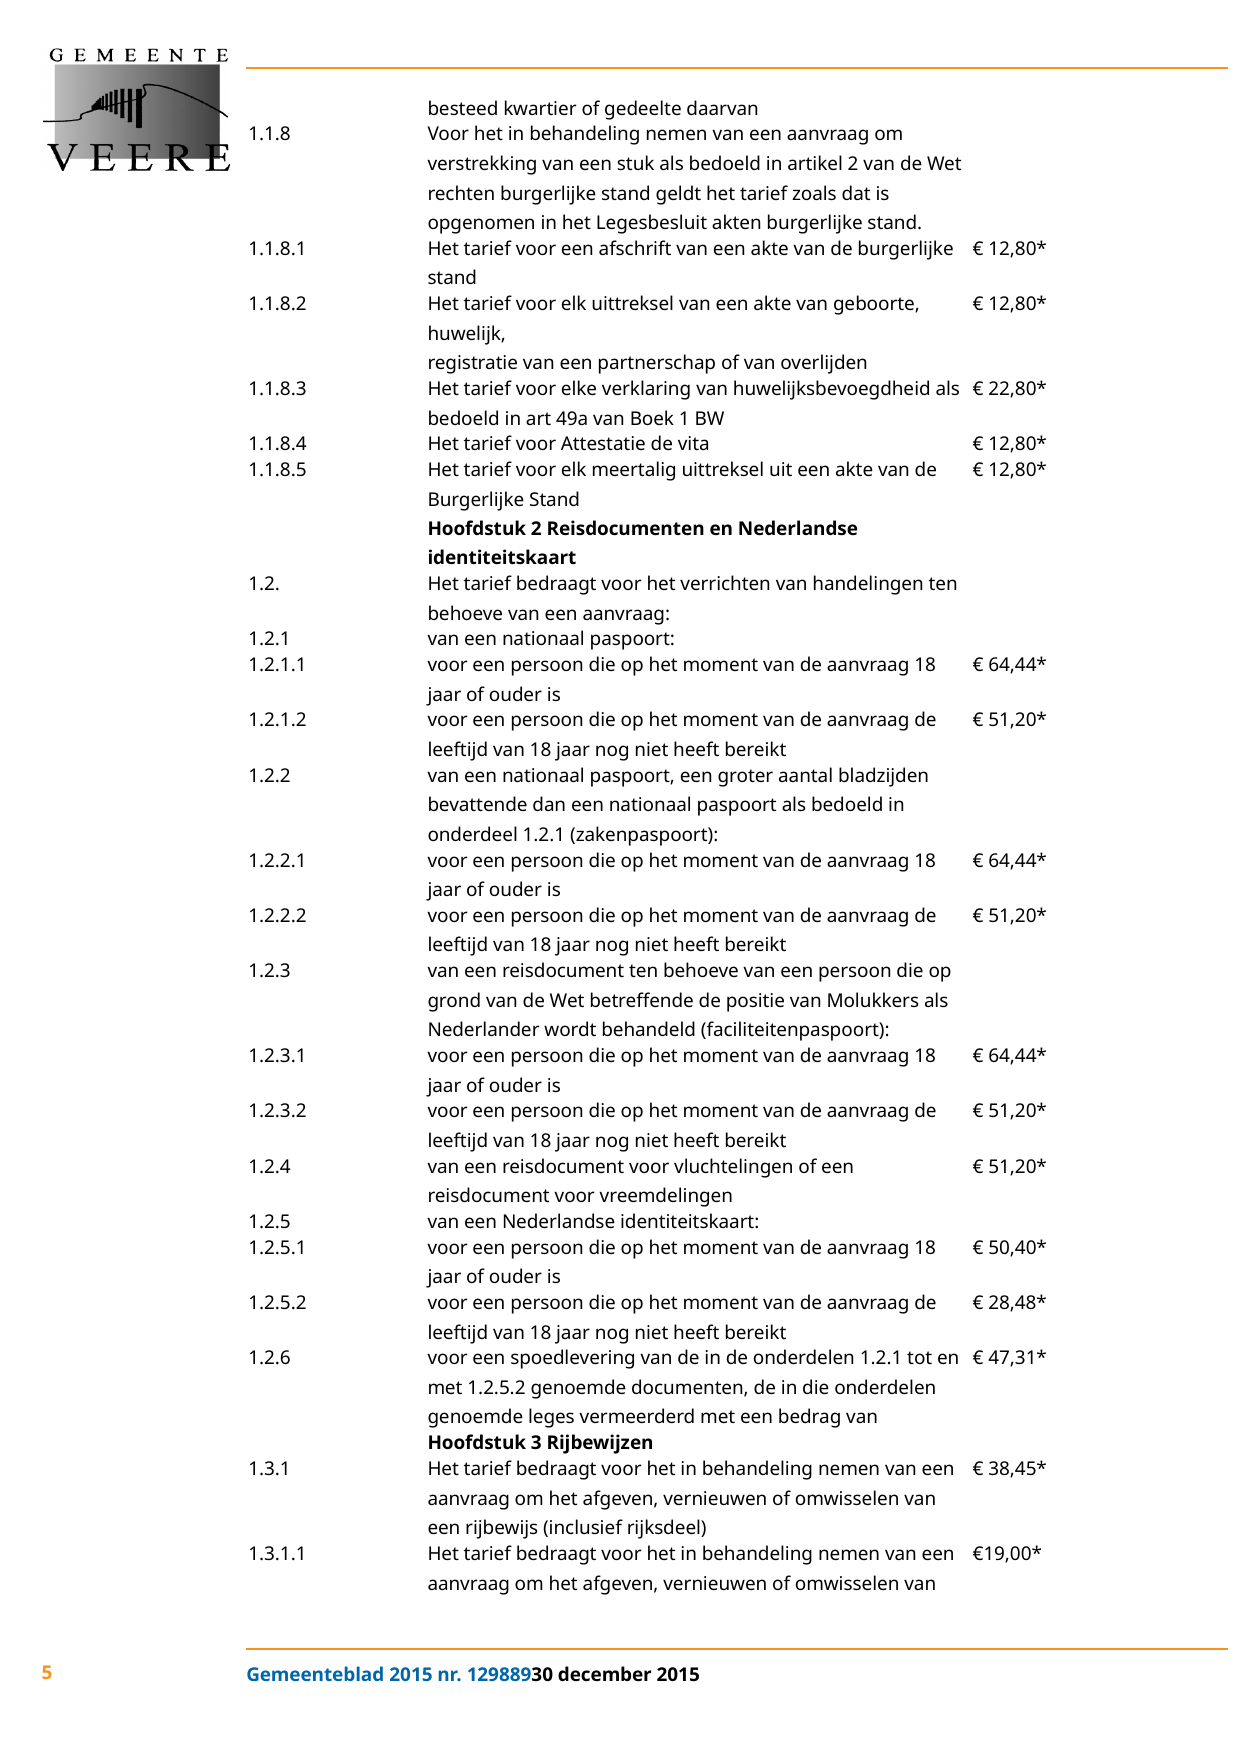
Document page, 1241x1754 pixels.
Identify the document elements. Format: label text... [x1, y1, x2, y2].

table_cell voor een persoon die op het moment van de aanvraag 18 jaar of ouder is [427, 1042, 972, 1098]
table_cell 1.1.8.3 [248, 375, 427, 431]
table_cell [973, 1208, 1152, 1234]
table_cell 1.2.2 [248, 762, 427, 847]
table_cell [973, 626, 1152, 651]
table_cell [973, 121, 1152, 235]
table_cell Het tarief bedraagt voor het verrichten van handelingen ten behoeve van een aanvraag: [427, 570, 972, 626]
table_cell € 64,44* [973, 651, 1152, 707]
table_cell voor een persoon die op het moment van de aanvraag de leeftijd van 18 jaar nog niet heeft bereikt [427, 707, 972, 762]
table_cell 1.2.4 [248, 1153, 427, 1208]
table_cell van een Nederlandse identiteitskaart: [427, 1208, 972, 1234]
table_cell voor een persoon die op het moment van de aanvraag de leeftijd van 18 jaar nog niet heeft bereikt [427, 1289, 972, 1344]
table_cell 1.1.8.5 [248, 456, 427, 512]
table_header [973, 515, 1152, 570]
table_cell Voor het in behandeling nemen van een aanvraag om verstrekking van een stuk als bedoeld in artikel 2 van de Wet rechten burgerlijke stand geldt het tarief zoals dat is opgenomen in het Legesbesluit akten burgerlijke stand. [427, 121, 972, 235]
table_cell 1.1.8.2 [248, 290, 427, 375]
table_cell € 12,80* [973, 431, 1152, 456]
table_cell 1.2.5.1 [248, 1234, 427, 1289]
picture [41, 47, 231, 172]
table_cell €19,00* [973, 1540, 1152, 1595]
table_cell voor een persoon die op het moment van de aanvraag 18 jaar of ouder is [427, 651, 972, 707]
table_cell [973, 95, 1152, 121]
table_cell € 50,40* [973, 1234, 1152, 1289]
table_cell 1.2.3 [248, 958, 427, 1042]
table_cell Het tarief voor Attestatie de vita [427, 431, 972, 456]
table_cell voor een persoon die op het moment van de aanvraag 18 jaar of ouder is [427, 1234, 972, 1289]
table_cell 1.2.6 [248, 1345, 427, 1429]
table_cell voor een persoon die op het moment van de aanvraag de leeftijd van 18 jaar nog niet heeft bereikt [427, 1098, 972, 1153]
table_cell 1.1.8 [248, 121, 427, 235]
table_cell € 12,80* [973, 456, 1152, 512]
table_cell 1.2.5.2 [248, 1289, 427, 1344]
table_cell € 64,44* [973, 1042, 1152, 1098]
table_cell € 28,48* [973, 1289, 1152, 1344]
table_cell Het tarief bedraagt voor het in behandeling nemen van een aanvraag om het afgeven, vernieuwen of omwisselen van een rijbewijs (inclusief rijksdeel) [427, 1455, 972, 1540]
table_header Hoofdstuk 2 Reisdocumenten en Nederlandse identiteitskaart [427, 515, 972, 570]
table_cell 1.2.2.2 [248, 902, 427, 957]
table_cell Het tarief voor elk meertalig uittreksel uit een akte van de Burgerlijke Stand [427, 456, 972, 512]
table_cell 1.1.8.4 [248, 431, 427, 456]
table_cell 1.2.5 [248, 1208, 427, 1234]
table_cell € 38,45* [973, 1455, 1152, 1540]
table_cell 1.2.2.1 [248, 847, 427, 902]
table_cell [973, 958, 1152, 1042]
table_cell € 51,20* [973, 902, 1152, 957]
table_cell van een reisdocument ten behoeve van een persoon die op grond van de Wet betreffende de positie van Molukkers als Nederlander wordt behandeld (faciliteitenpaspoort): [427, 958, 972, 1042]
table_cell 1.2.3.2 [248, 1098, 427, 1153]
table_cell Het tarief voor elke verklaring van huwelijksbevoegdheid als bedoeld in art 49a van Boek 1 BW [427, 375, 972, 431]
table_cell [248, 1430, 427, 1455]
table_cell 1.2.1.1 [248, 651, 427, 707]
table_cell [973, 762, 1152, 847]
table_cell van een nationaal paspoort, een groter aantal bladzijden bevattende dan een nationaal paspoort als bedoeld in onderdeel 1.2.1 (zakenpaspoort): [427, 762, 972, 847]
table_cell € 47,31* [973, 1345, 1152, 1429]
table_cell € 64,44* [973, 847, 1152, 902]
table_cell 1.3.1 [248, 1455, 427, 1540]
table_cell [973, 570, 1152, 626]
table_cell 1.2.3.1 [248, 1042, 427, 1098]
table_cell van een nationaal paspoort: [427, 626, 972, 651]
table_cell Het tarief voor elk uittreksel van een akte van geboorte, huwelijk, registratie van een partnerschap of van overlijden [427, 290, 972, 375]
table_cell € 51,20* [973, 1098, 1152, 1153]
table_cell € 12,80* [973, 235, 1152, 290]
table_cell voor een spoedlevering van de in de onderdelen 1.2.1 tot en met 1.2.5.2 genoemde documenten, de in die onderdelen genoemde leges vermeerderd met een bedrag van [427, 1345, 972, 1429]
table_cell € 22,80* [973, 375, 1152, 431]
table_cell € 12,80* [973, 290, 1152, 375]
table_cell besteed kwartier of gedeelte daarvan [427, 95, 972, 121]
table_cell voor een persoon die op het moment van de aanvraag 18 jaar of ouder is [427, 847, 972, 902]
table_cell Het tarief voor een afschrift van een akte van de burgerlijke stand [427, 235, 972, 290]
table_cell € 51,20* [973, 707, 1152, 762]
table_cell 1.2. [248, 570, 427, 626]
table_cell voor een persoon die op het moment van de aanvraag de leeftijd van 18 jaar nog niet heeft bereikt [427, 902, 972, 957]
table_cell 1.3.1.1 [248, 1540, 427, 1595]
table_cell 1.1.8.1 [248, 235, 427, 290]
table_cell Het tarief bedraagt voor het in behandeling nemen van een aanvraag om het afgeven, vernieuwen of omwisselen van [427, 1540, 972, 1595]
table_cell [973, 1430, 1152, 1455]
table_cell van een reisdocument voor vluchtelingen of een reisdocument voor vreemdelingen [427, 1153, 972, 1208]
table_cell [248, 95, 427, 121]
table_cell 1.2.1 [248, 626, 427, 651]
table_cell Hoofdstuk 3 Rijbewijzen [427, 1430, 972, 1455]
table_header [248, 515, 427, 570]
table_cell 1.2.1.2 [248, 707, 427, 762]
table_cell € 51,20* [973, 1153, 1152, 1208]
